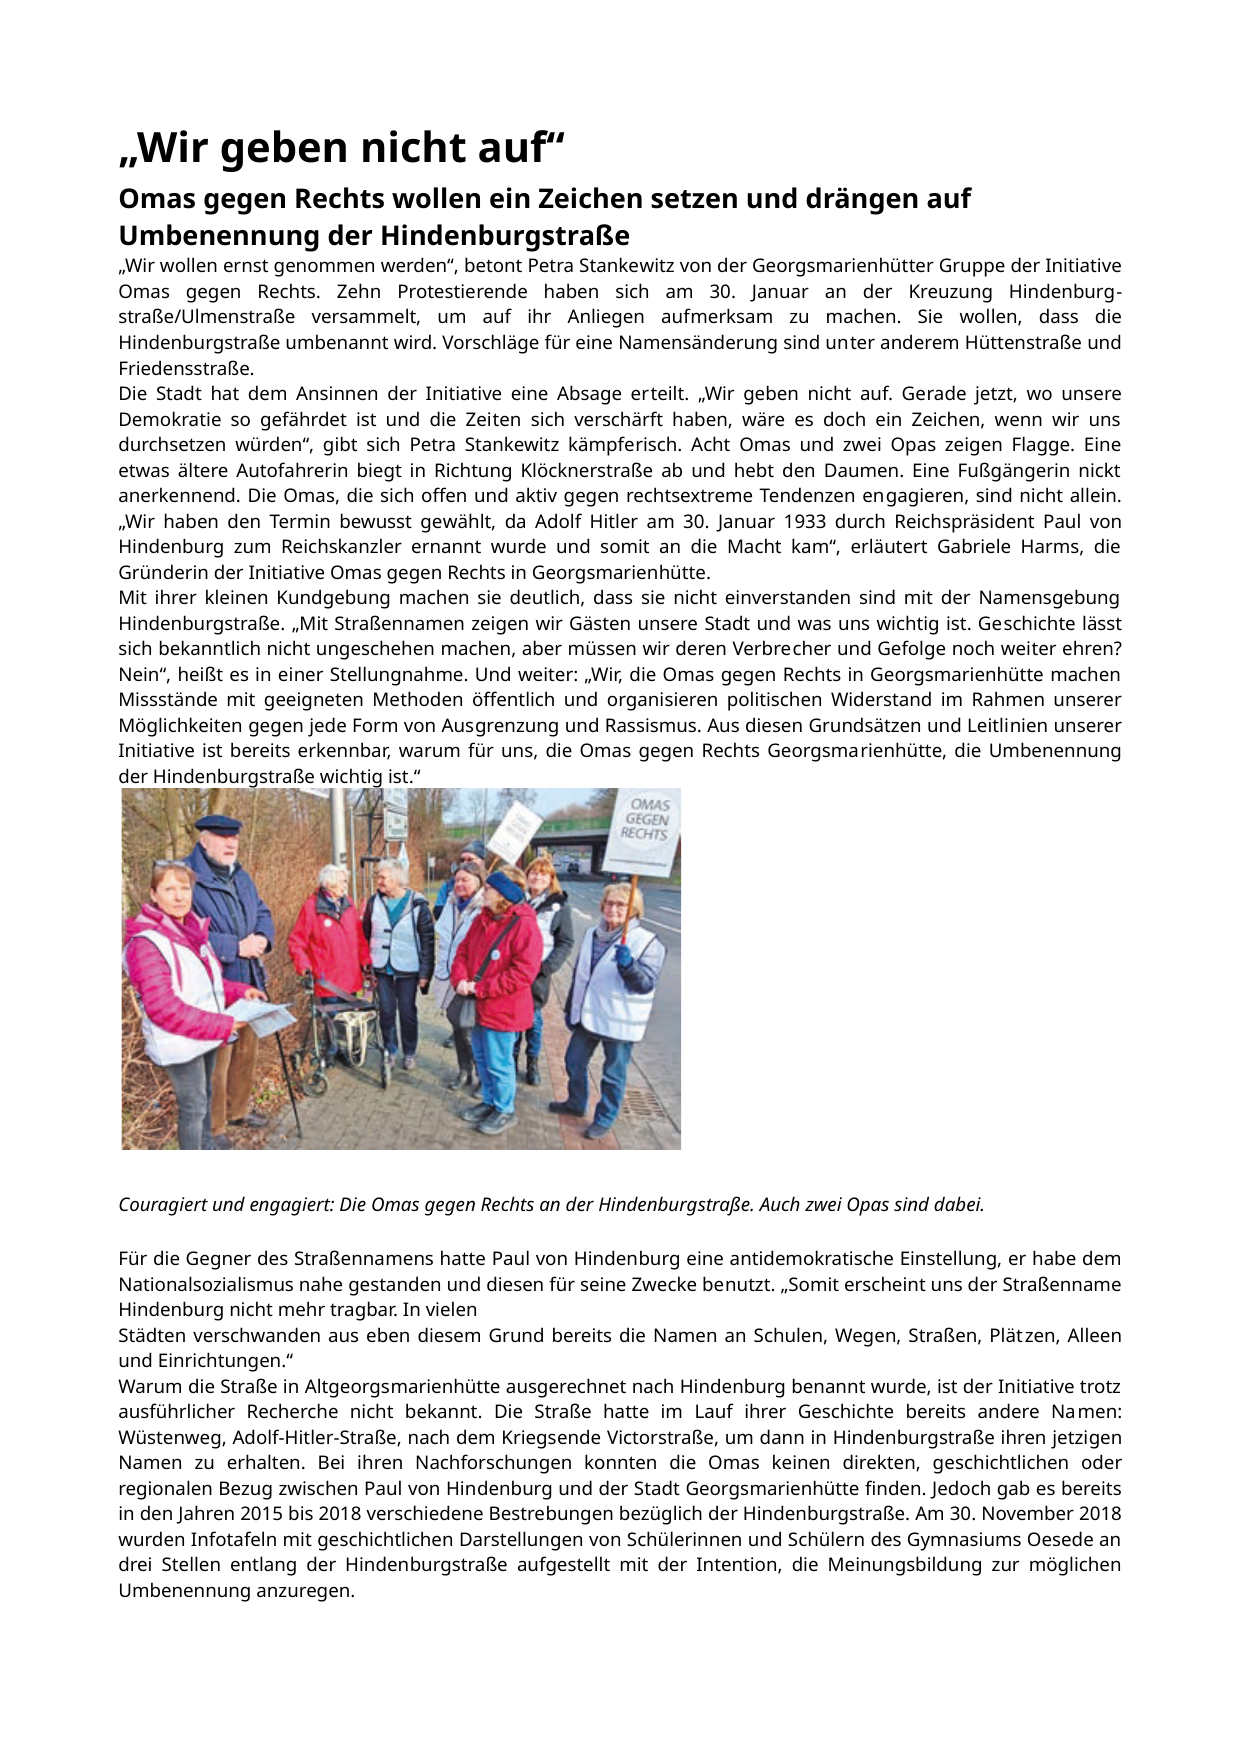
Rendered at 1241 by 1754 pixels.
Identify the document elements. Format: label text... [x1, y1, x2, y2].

picture [121, 788, 682, 1150]
text Omas gegen Rechts wollen ein Zeichen setzen und drängen auf Umbenennung der Hindenburgstraße [118, 179, 1122, 253]
text Für die Gegner des Straßenna­mens hatte Paul von Hinden­burg eine antidemokratische Einstellung, er habe dem Natio­nalsozialismus nahe gestanden und diesen für seine Zwecke be­nutzt. „Somit erscheint uns der Straßenname Hindenburg nicht mehr tragbar. In vielen [118, 1246, 1122, 1322]
text Couragiert und engagiert: Die Omas gegen Rechts an der Hindenburg­straße. Auch zwei Opas sind dabei. [118, 1191, 1122, 1217]
text „Wir wollen ernst genommen werden“, betont Petra Stanke­witz von der Georgsmarienhüt­ter Gruppe der Initiative Omas gegen Rechts. Zehn Protestie­rende haben sich am 30. Januar an der Kreuzung Hindenburg­straße/Ulmenstraße versam­melt, um auf ihr Anliegen auf­merksam zu machen. Sie wol­len, dass die Hindenburgstraße umbenannt wird. Vorschläge für eine Namensänderung sind un­ter anderem Hüttenstraße und Friedensstraße. [118, 253, 1122, 380]
text Warum die Straße in Altgeorgs­marienhütte ausgerechnet nach Hindenburg benannt wurde, ist der Initiative trotz ausführli­cher Recherche nicht bekannt. Die Straße hatte im Lauf ihrer Geschichte bereits andere Na­men: Wüstenweg, Adolf-Hit­ler-Straße, nach dem Kriegs­ende Victorstraße, um dann in Hindenburgstraße ihren jetzi­gen Namen zu erhalten. Bei ih­ren Nachforschungen konnten die Omas keinen direkten, ge­schichtlichen oder regionalen Bezug zwischen Paul von Hin­denburg und der Stadt Georgs­marienhütte finden. Jedoch gab es bereits in den Jahren 2015 bis 2018 verschiedene Bestre­bungen bezüglich der Hinden­burgstraße. Am 30. November 2018 wurden Infotafeln mit ge­schichtlichen Darstellungen von Schülerinnen und Schülern des Gymnasiums Oesede an drei Stellen entlang der Hinden­burgstraße aufgestellt mit der Intention, die Meinungsbildung zur möglichen Umbenennung anzuregen. [118, 1373, 1122, 1603]
text Mit ihrer kleinen Kundgebung machen sie deutlich, dass sie nicht einverstanden sind mit der Namensgebung Hinden­burgstraße. „Mit Straßennamen zeigen wir Gästen unsere Stadt und was uns wichtig ist. Ge­schichte lässt sich bekanntlich nicht ungeschehen machen, aber müssen wir deren Verbre­cher und Gefolge noch wei­ter ehren? Nein“, heißt es in ei­ner Stellungnahme. Und weiter: „Wir, die Omas gegen Rechts in Georgsmarienhütte machen Missstände mit geeigneten Me­thoden öffentlich und organi­sieren politischen Widerstand im Rahmen unserer Möglichkei­ten gegen jede Form von Aus­grenzung und Rassismus. Aus diesen Grundsätzen und Leitli­nien unserer Initiative ist bereits erkennbar, warum für uns, die Omas gegen Rechts Georgsma­rienhütte, die Umbenennung der Hindenburgstraße wichtig ist.“ [118, 584, 1122, 789]
text Die Stadt hat dem Ansinnen der Initiative eine Absage er­teilt. „Wir geben nicht auf. Ge­rade jetzt, wo unsere Demokra­tie so gefährdet ist und die Zei­ten sich verschärft haben, wäre es doch ein Zeichen, wenn wir uns durchsetzen würden“, gibt sich Petra Stankewitz kämpfe­risch. Acht Omas und zwei Opas zeigen Flagge. Eine etwas ältere Autofahrerin biegt in Richtung Klöcknerstraße ab und hebt den Daumen. Eine Fußgängerin nickt anerkennend. Die Omas, die sich offen und aktiv gegen rechtsextreme Tendenzen en­gagieren, sind nicht allein. „Wir haben den Termin bewusst ge­wählt, da Adolf Hitler am 30. Ja­nuar 1933 durch Reichspräsi­dent Paul von Hindenburg zum Reichskanzler ernannt wurde und somit an die Macht kam“, erläutert Gabriele Harms, die Gründerin der Initiative Omas gegen Rechts in Georgsmarien­hütte. [118, 380, 1122, 584]
text „Wir geben nicht auf“ [118, 118, 1122, 175]
text Städten verschwanden aus eben diesem Grund bereits die Namen an Schulen, Wegen, Straßen, Plät­zen, Alleen und Einrichtungen.“ [118, 1322, 1122, 1373]
